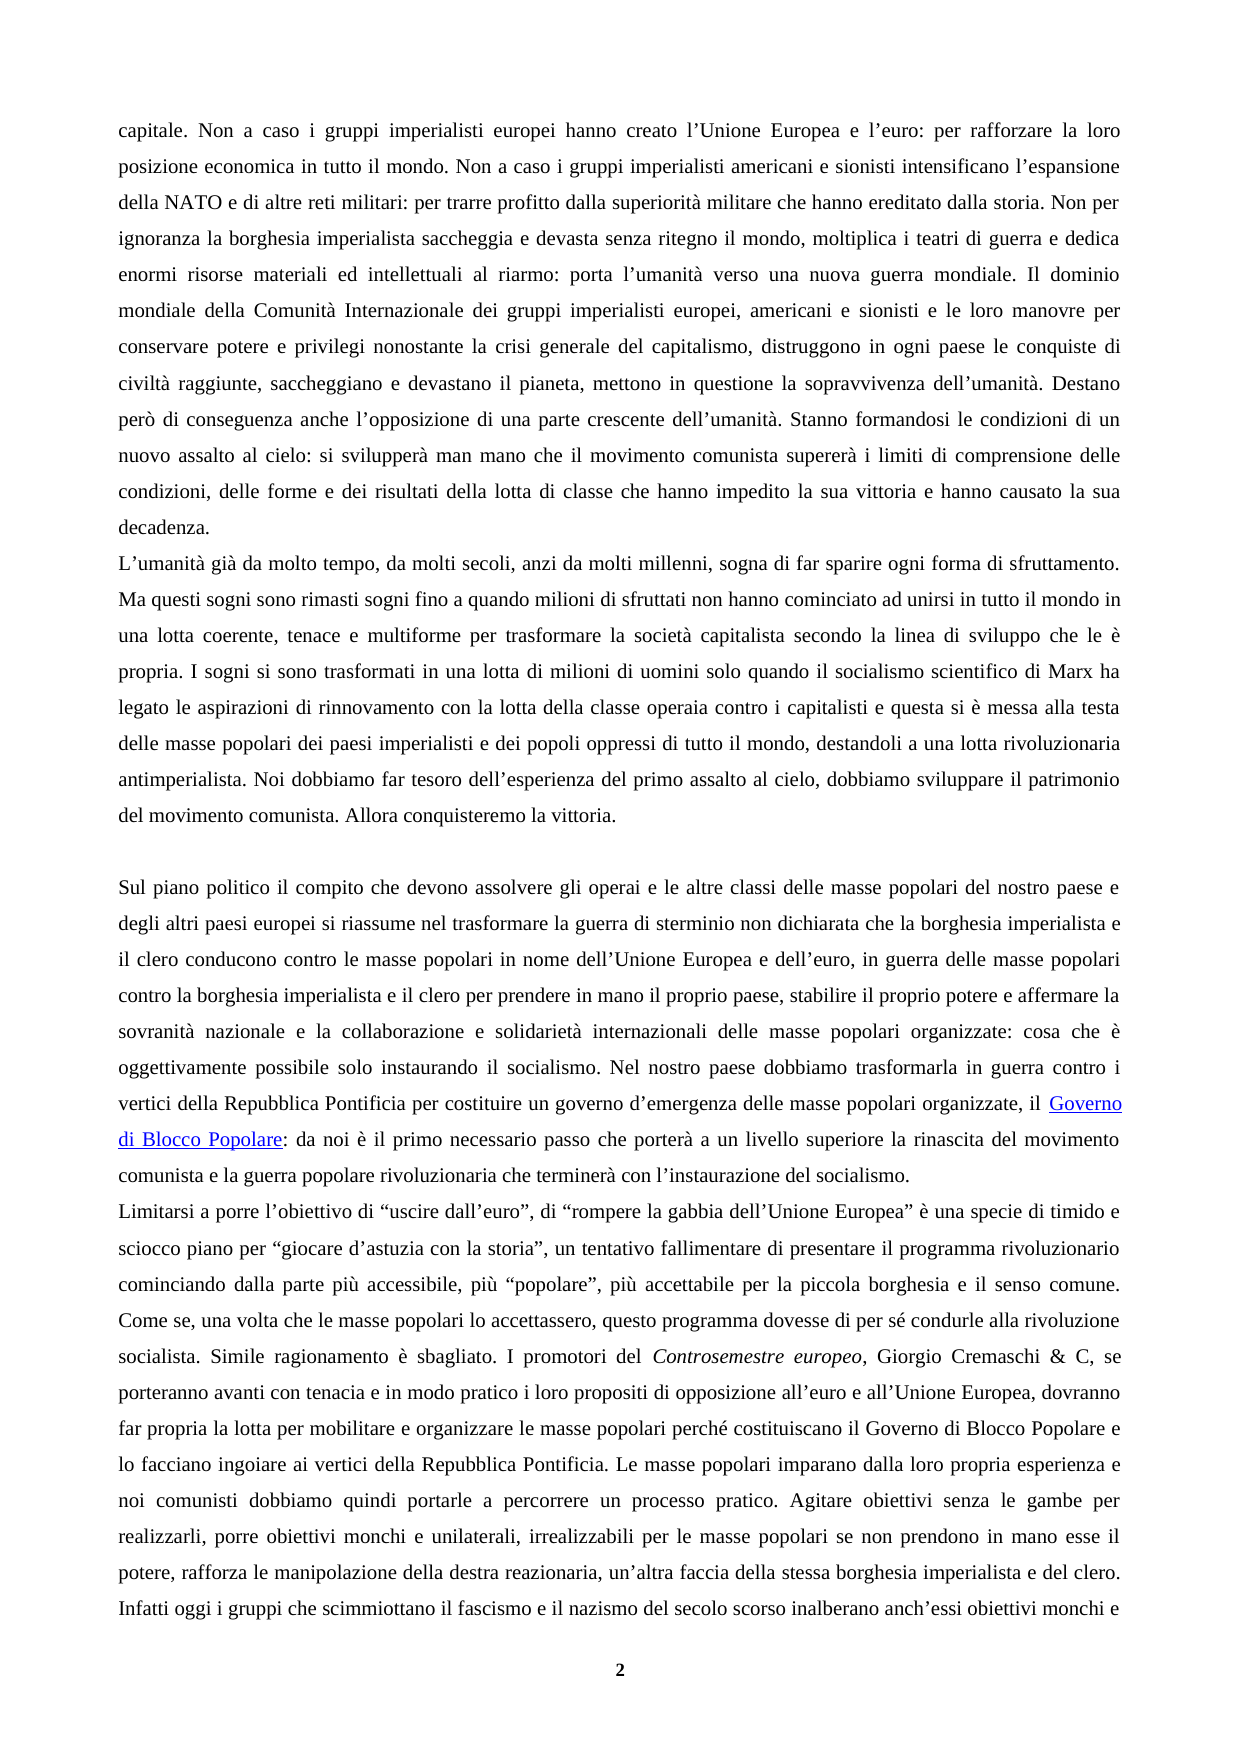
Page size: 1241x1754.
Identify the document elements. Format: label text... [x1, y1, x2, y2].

text L’umanità già da molto tempo, da molti secoli, anzi da molti millenni, sogna di far sparire ogni forma di sfruttamento. Ma questi sogni sono rimasti sogni fino a quando milioni di sfruttati non hanno cominciato ad unirsi in tutto il mondo in una lotta coerente, tenace e multiforme per trasformare la società capitalista secondo la linea di sviluppo che le è propria. I sogni si sono trasformati in una lotta di milioni di uomini solo quando il socialismo scientifico di Marx ha legato le aspirazioni di rinnovamento con la lotta della classe operaia contro i capitalisti e questa si è messa alla testa delle masse popolari dei paesi imperialisti e dei popoli oppressi di tutto il mondo, destandoli a una lotta rivoluzionaria antimperialista. Noi dobbiamo far tesoro dell’esperienza del primo assalto al cielo, dobbiamo sviluppare il patrimonio del movimento comunista. Allora conquisteremo la vittoria. [118, 551, 1122, 827]
text capitale. Non a caso i gruppi imperialisti europei hanno creato l’Unione Europea e l’euro: per rafforzare la loro posizione economica in tutto il mondo. Non a caso i gruppi imperialisti americani e sionisti intensificano l’espansione della NATO e di altre reti militari: per trarre profitto dalla superiorità militare che hanno ereditato dalla storia. Non per ignoranza la borghesia imperialista saccheggia e devasta senza ritegno il mondo, moltiplica i teatri di guerra e dedica enormi risorse materiali ed intellettuali al riarmo: porta l’umanità verso una nuova guerra mondiale. Il dominio mondiale della Comunità Internazionale dei gruppi imperialisti europei, americani e sionisti e le loro manovre per conservare potere e privilegi nonostante la crisi generale del capitalismo, distruggono in ogni paese le conquiste di civiltà raggiunte, saccheggiano e devastano il pianeta, mettono in questione la sopravvivenza dell’umanità. Destano però di conseguenza anche l’opposizione di una parte crescente dell’umanità. Stanno formandosi le condizioni di un nuovo assalto al cielo: si svilupperà man mano che il movimento comunista supererà i limiti di comprensione delle condizioni, delle forme e dei risultati della lotta di classe che hanno impedito la sua vittoria e hanno causato la sua decadenza. [118, 118, 1122, 539]
text Limitarsi a porre l’obiettivo di “uscire dall’euro”, di “rompere la gabbia dell’Unione Europea” è una specie di timido e sciocco piano per “giocare d’astuzia con la storia”, un tentativo fallimentare di presentare il programma rivoluzionario cominciando dalla parte più accessibile, più “popolare”, più accettabile per la piccola borghesia e il senso comune. Come se, una volta che le masse popolari lo accettassero, questo programma dovesse di per sé condurle alla rivoluzione socialista. Simile ragionamento è sbagliato. I promotori del Controsemestre europeo, Giorgio Cremaschi & C, se porteranno avanti con tenacia e in modo pratico i loro propositi di opposizione all’euro e all’Unione Europea, dovranno far propria la lotta per mobilitare e organizzare le masse popolari perché costituiscano il Governo di Blocco Popolare e lo facciano ingoiare ai vertici della Repubblica Pontificia. Le masse popolari imparano dalla loro propria esperienza e noi comunisti dobbiamo quindi portarle a percorrere un processo pratico. Agitare obiettivi senza le gambe per realizzarli, porre obiettivi monchi e unilaterali, irrealizzabili per le masse popolari se non prendono in mano esse il potere, rafforza le manipolazione della destra reazionaria, un’altra faccia della stessa borghesia imperialista e del clero. Infatti oggi i gruppi che scimmiottano il fascismo e il nazismo del secolo scorso inalberano anch’essi obiettivi monchi e [118, 1199, 1122, 1620]
text Sul piano politico il compito che devono assolvere gli operai e le altre classi delle masse popolari del nostro paese e degli altri paesi europei si riassume nel trasformare la guerra di sterminio non dichiarata che la borghesia imperialista e il clero conducono contro le masse popolari in nome dell’Unione Europea e dell’euro, in guerra delle masse popolari contro la borghesia imperialista e il clero per prendere in mano il proprio paese, stabilire il proprio potere e affermare la sovranità nazionale e la collaborazione e solidarietà internazionali delle masse popolari organizzate: cosa che è oggettivamente possibile solo instaurando il socialismo. Nel nostro paese dobbiamo trasformarla in guerra contro i vertici della Repubblica Pontificia per costituire un governo d’emergenza delle masse popolari organizzate, il Governo di Blocco Popolare: da noi è il primo necessario passo che porterà a un livello superiore la rinascita del movimento comunista e la guerra popolare rivoluzionaria che terminerà con l’instaurazione del socialismo. [118, 875, 1122, 1187]
